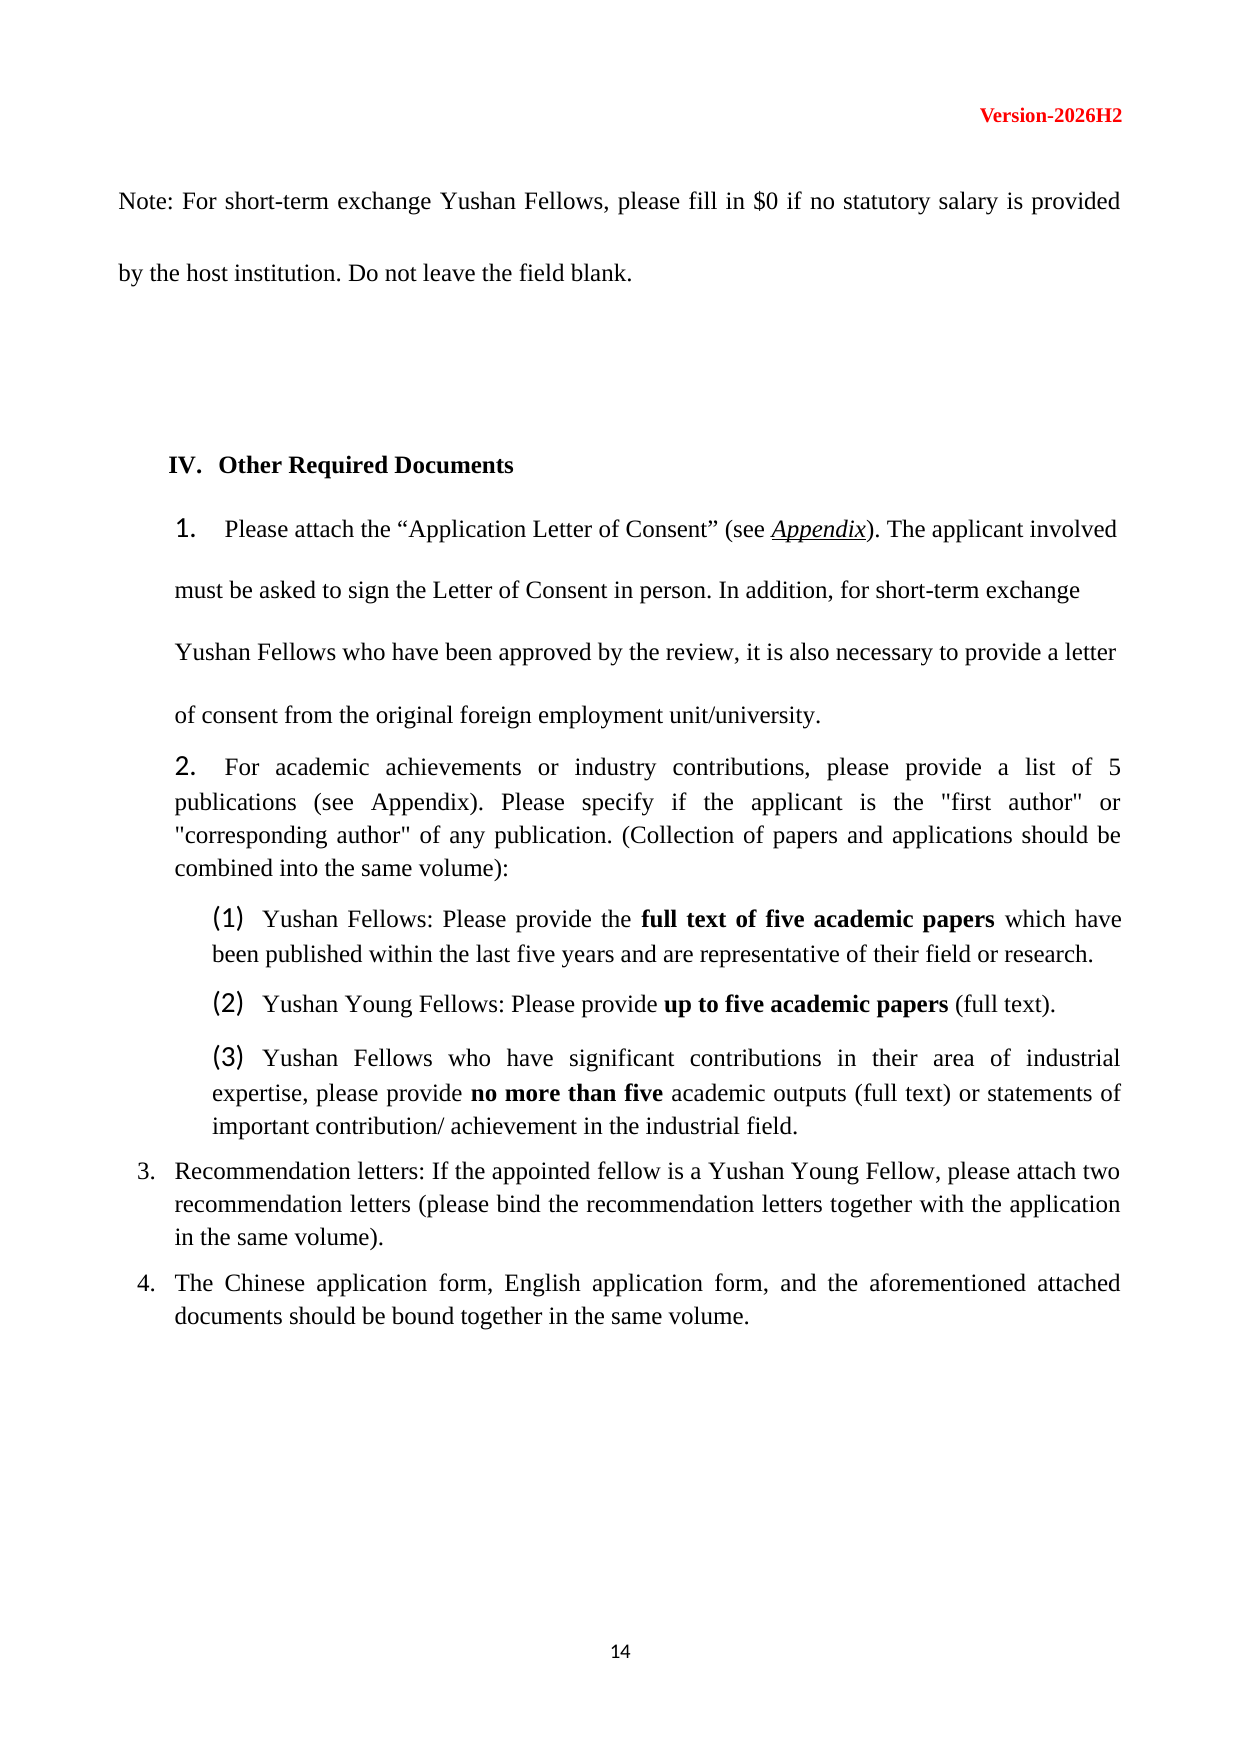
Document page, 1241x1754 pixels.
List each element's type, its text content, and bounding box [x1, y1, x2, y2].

text Note: For short-term exchange Yushan Fellows, please fill in $0 if no statutory salary is provided by the host institution. Do not leave the field blank. [118, 159, 1122, 293]
list Yushan Young Fellows: Please provide up to five academic papers (full text). [212, 984, 1122, 1020]
list Please attach the “Application Letter of Consent” (see Appendix). The applicant involved must be asked to sign the Letter of Consent in person. In addition, for short-term exchange Yushan Fellows who have been approved by the review, it is also necessary to provide a letter of consent from the original foreign employment unit/university. [174, 485, 1122, 735]
list Yushan Fellows who have significant contributions in their area of industrial expertise, please provide no more than five academic outputs (full text) or statements of important contribution/ achievement in the industrial field. [212, 1038, 1122, 1139]
list Yushan Fellows: Please provide the full text of five academic papers which have been published within the last five years and are representative of their field or research. [212, 899, 1122, 968]
list For academic achievements or industry contributions, please provide a list of 5 publications (see Appendix). Please specify if the applicant is the "first author" or "corresponding author" of any publication. (Collection of papers and applications should be combined into the same volume): [174, 747, 1122, 882]
list Recommendation letters: If the appointed fellow is a Yushan Young Fellow, please attach two recommendation letters (please bind the recommendation letters together with the application in the same volume). [137, 1156, 1122, 1251]
list The Chinese application form, English application form, and the aforementioned attached documents should be bound together in the same volume. [137, 1268, 1122, 1329]
list Other Required Documents [168, 422, 1122, 485]
